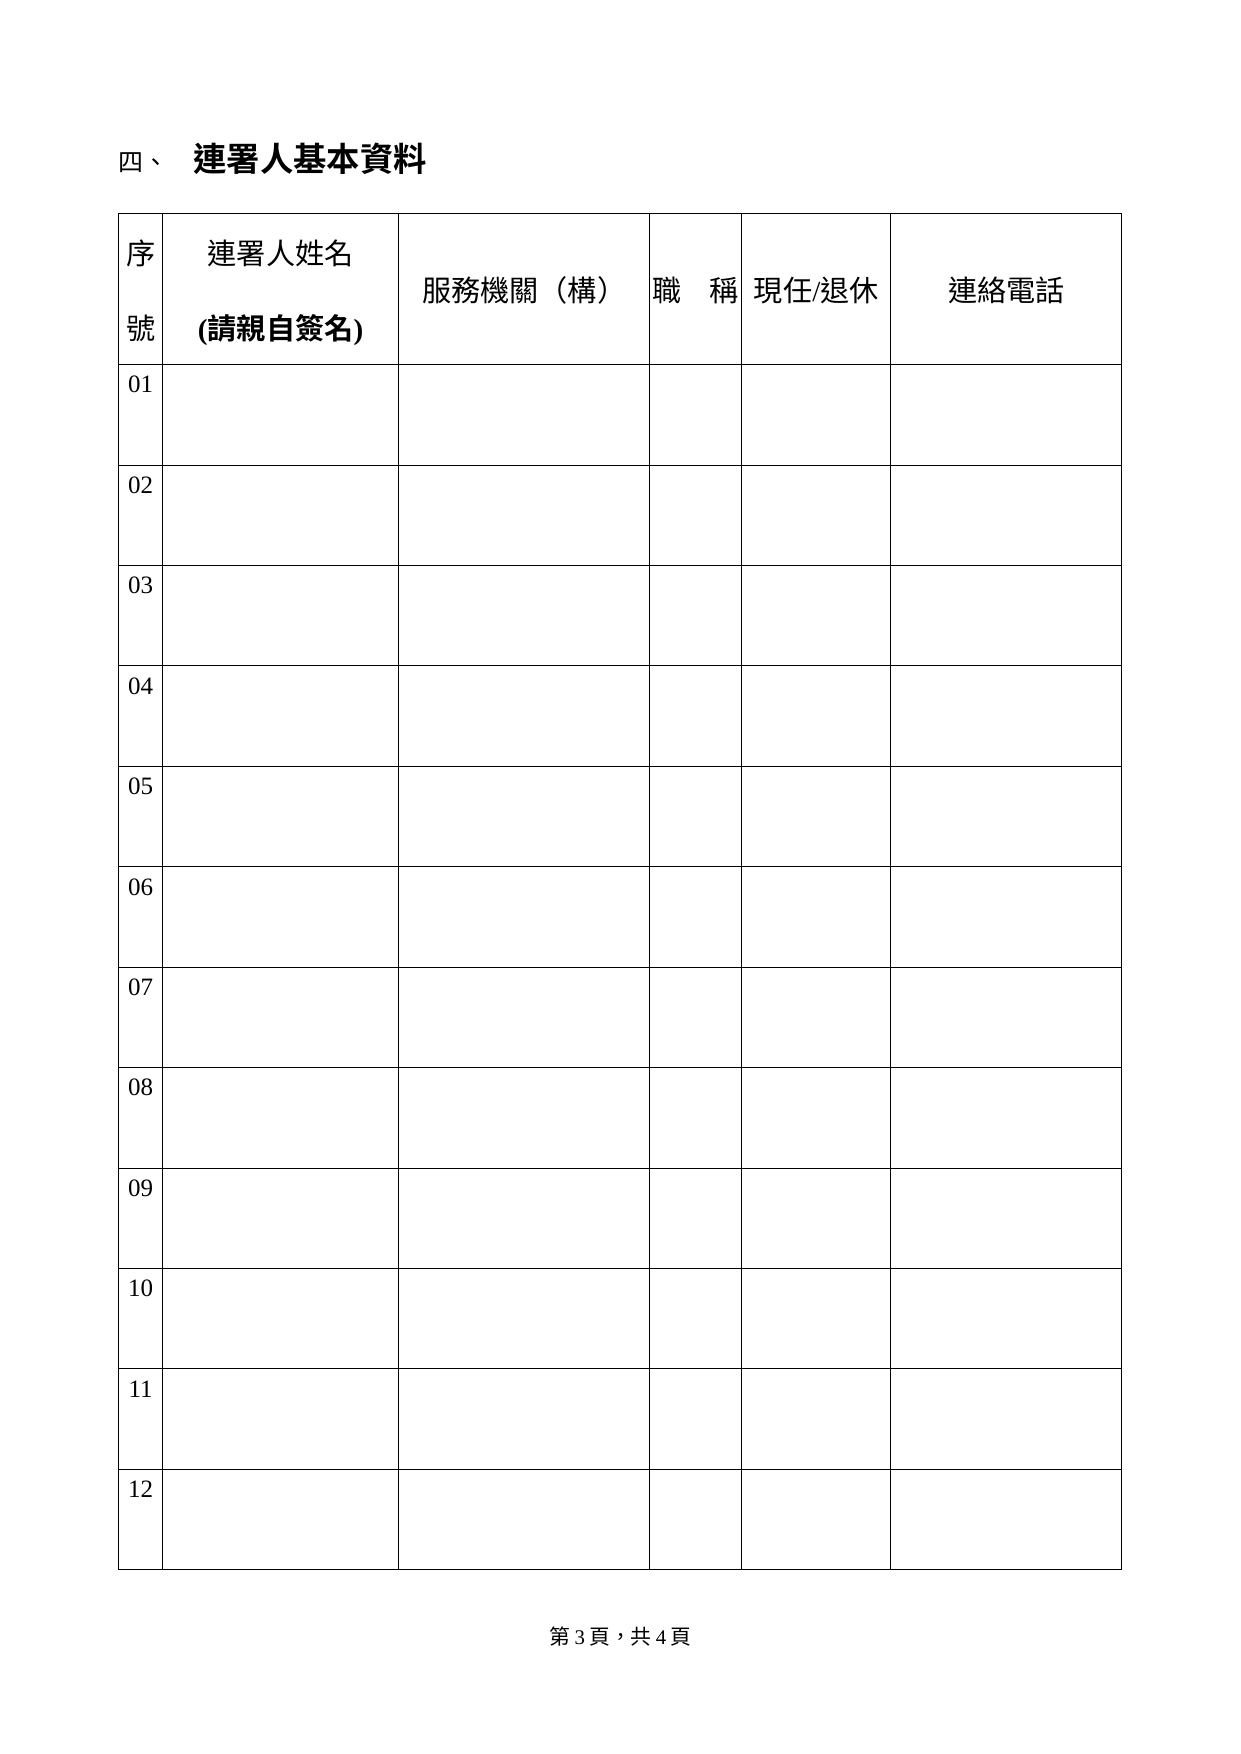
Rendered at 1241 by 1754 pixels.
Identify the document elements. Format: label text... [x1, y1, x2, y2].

table_header 服務機關（構） [399, 214, 649, 364]
table_cell [399, 1369, 649, 1469]
table_cell [163, 968, 398, 1067]
table_cell [399, 1068, 649, 1167]
table_cell [163, 666, 398, 766]
table_cell [650, 1470, 741, 1569]
table_cell [399, 365, 649, 464]
table_cell [742, 566, 890, 665]
table_cell 06 [119, 867, 162, 967]
table_cell [742, 1169, 890, 1268]
table_header 職稱 [650, 214, 741, 364]
table_cell 09 [119, 1169, 162, 1268]
table_cell [163, 1470, 398, 1569]
table_cell [399, 1269, 649, 1368]
table_cell [650, 1269, 741, 1368]
table_cell [650, 767, 741, 866]
table_cell [163, 566, 398, 665]
table_cell 04 [119, 666, 162, 766]
table_cell 10 [119, 1269, 162, 1368]
table_cell [399, 666, 649, 766]
table_cell [399, 767, 649, 866]
table_cell [163, 767, 398, 866]
table_cell [742, 767, 890, 866]
table_cell 03 [119, 566, 162, 665]
table_cell [399, 968, 649, 1067]
table_cell [891, 365, 1121, 464]
table_cell [742, 968, 890, 1067]
table_cell [163, 1169, 398, 1268]
table_cell [742, 867, 890, 967]
table_header 連署人姓名 (請親自簽名) [163, 214, 398, 364]
table_cell [163, 365, 398, 464]
table_cell [891, 767, 1121, 866]
table_cell [650, 566, 741, 665]
table_cell [650, 666, 741, 766]
list 連署人基本資料 [118, 119, 1122, 194]
table_cell [891, 566, 1121, 665]
table_cell [399, 1169, 649, 1268]
table_cell [650, 466, 741, 565]
table_cell [891, 1169, 1121, 1268]
table_cell [742, 666, 890, 766]
table_cell [891, 466, 1121, 565]
table_cell [399, 867, 649, 967]
table_cell [891, 968, 1121, 1067]
table_cell 11 [119, 1369, 162, 1469]
table_cell [650, 1369, 741, 1469]
table_cell 12 [119, 1470, 162, 1569]
table_cell [650, 968, 741, 1067]
table_cell [650, 365, 741, 464]
table_cell [399, 466, 649, 565]
table_cell 01 [119, 365, 162, 464]
table_header 序號 [119, 214, 162, 364]
table_cell 05 [119, 767, 162, 866]
table_cell [163, 1369, 398, 1469]
table_cell [163, 1068, 398, 1167]
table_cell [742, 466, 890, 565]
table_cell [650, 1068, 741, 1167]
table_cell [891, 1068, 1121, 1167]
table_cell [399, 1470, 649, 1569]
table_cell [650, 1169, 741, 1268]
table_cell [742, 1068, 890, 1167]
table_cell 07 [119, 968, 162, 1067]
table_cell [650, 867, 741, 967]
table_cell [163, 1269, 398, 1368]
table_cell [163, 867, 398, 967]
table_header 現任/退休 [742, 214, 890, 364]
table_cell [742, 365, 890, 464]
table_cell [399, 566, 649, 665]
table_cell [163, 466, 398, 565]
table_header 連絡電話 [891, 214, 1121, 364]
table_cell [891, 666, 1121, 766]
table_cell [742, 1369, 890, 1469]
table_cell [891, 1369, 1121, 1469]
table_cell 08 [119, 1068, 162, 1167]
table_cell 02 [119, 466, 162, 565]
table_cell [742, 1269, 890, 1368]
table_cell [891, 867, 1121, 967]
table_cell [891, 1470, 1121, 1569]
table_cell [742, 1470, 890, 1569]
table_cell [891, 1269, 1121, 1368]
